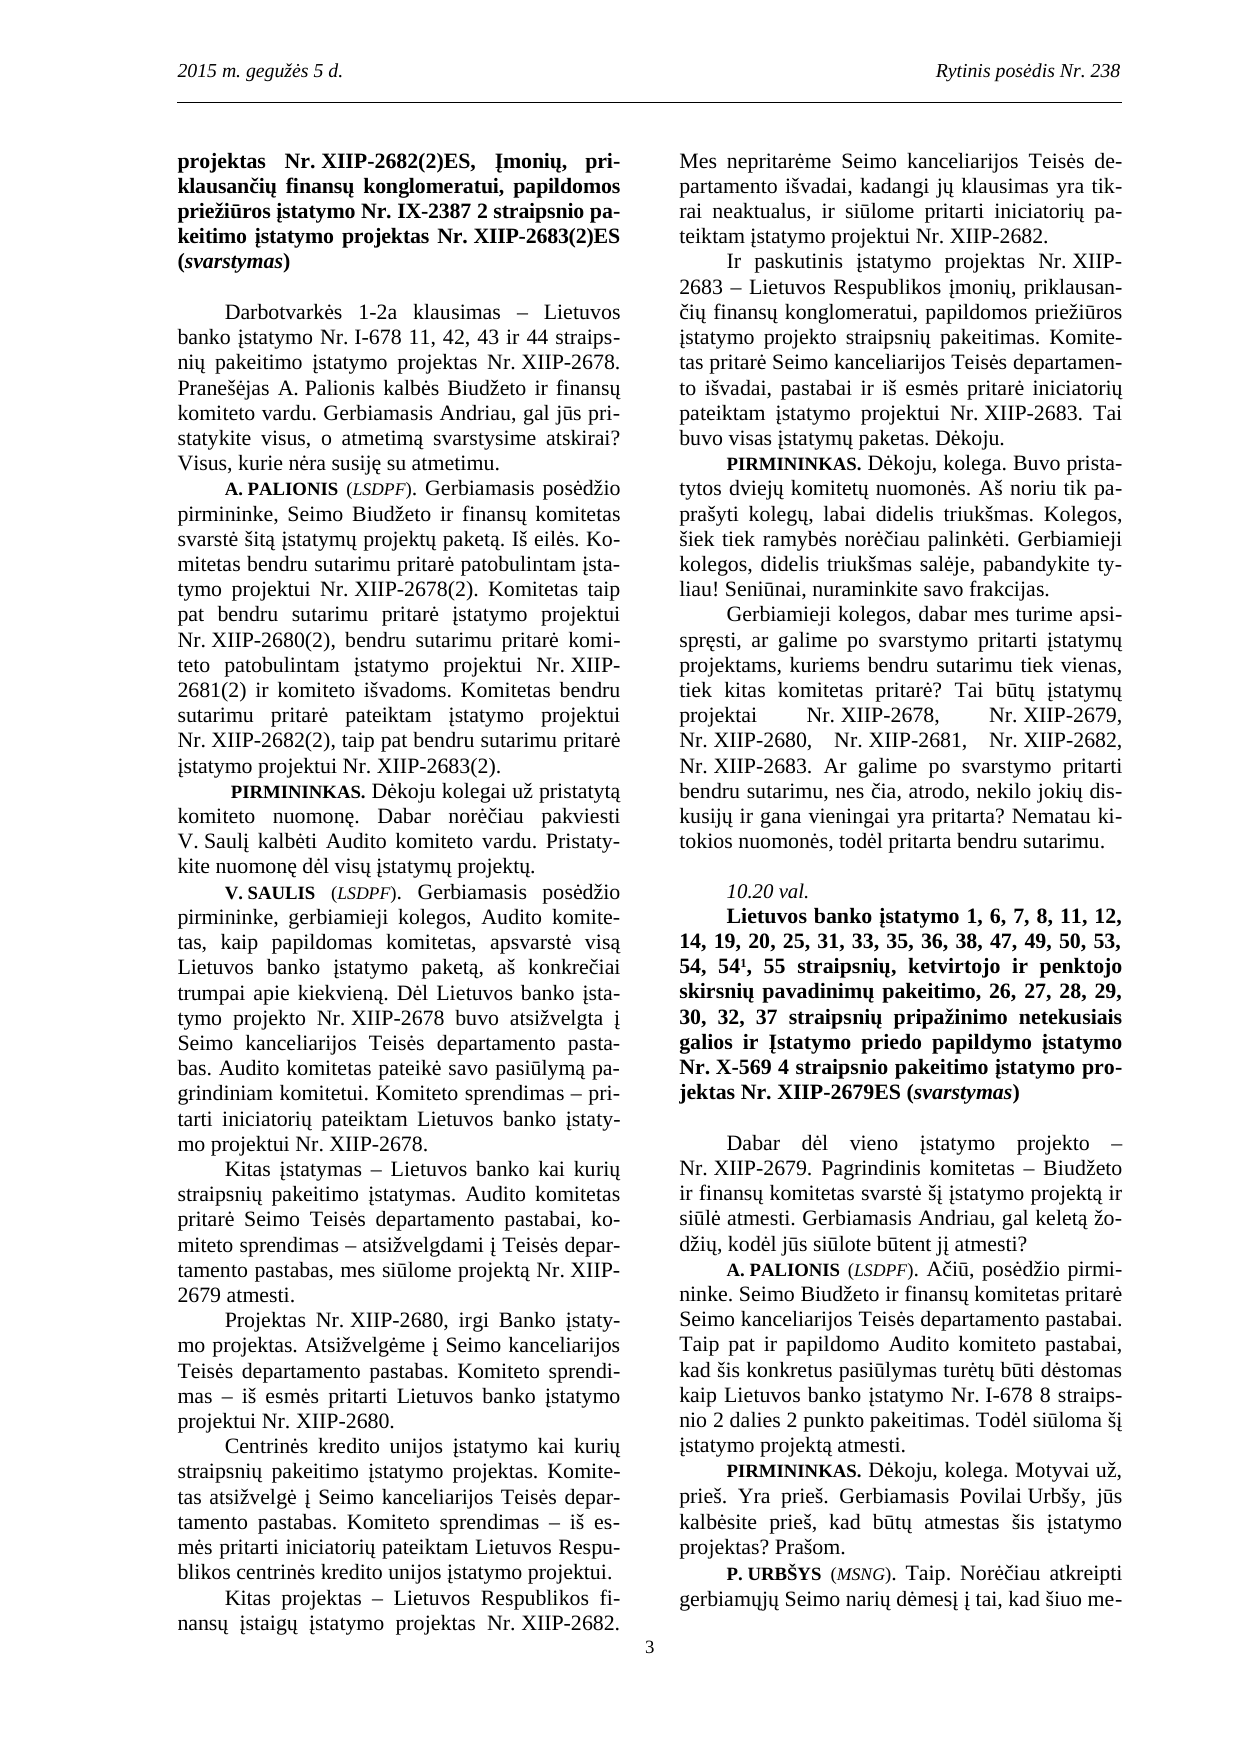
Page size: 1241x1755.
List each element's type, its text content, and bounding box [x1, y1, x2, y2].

text Ir pas­ku­ti­nis įsta­ty­mo pro­jek­tas Nr. XIIP-2683 – Lie­tu­vos Res­pub­li­kos įmo­nių, pri­klau­san­čių fi­nan­sų kon­glo­me­ra­tui, pa­pil­do­mos prie­žiū­ros įsta­ty­mo pro­jek­to straips­nių pa­kei­ti­mas. Ko­mi­te­tas pri­ta­rė Sei­mo kan­ce­lia­ri­jos Tei­sės de­par­ta­men­to iš­va­dai, pa­sta­bai ir iš es­mės pri­ta­rė ini­cia­to­rių pa­teik­tam įsta­ty­mo pro­jek­tui Nr. XIIP-2683. Tai bu­vo vi­sas įsta­ty­mų pa­ke­tas. Dė­ko­ju. [679, 248, 1122, 450]
text Ger­bia­mie­ji ko­le­gos, da­bar mes tu­ri­me ap­si­spręs­ti, ar ga­li­me po svars­ty­mo pri­tar­ti įsta­ty­mų pro­jek­tams, ku­riems ben­dru su­ta­ri­mu tiek vie­nas, tiek ki­tas ko­mi­te­tas pri­ta­rė? Tai bū­tų įsta­ty­mų pro­jek­tai Nr. XIIP-2678, Nr. XIIP-2679, Nr. XIIP-2680, Nr. XIIP-2681, Nr. XIIP-2682, Nr. XIIP-2683. Ar ga­li­me po svars­ty­mo pri­tar­ti ben­dru su­ta­ri­mu, nes čia, at­ro­do, ne­ki­lo jo­kių dis­ku­si­jų ir ga­na vie­nin­gai yra pri­tar­ta? Ne­ma­tau ki­to­kios nuo­mo­nės, to­dėl pri­tar­ta ben­dru su­ta­ri­mu. [679, 601, 1122, 853]
text V. SAULIS (LSDPF). Ger­bia­ma­sis po­sė­džio pir­mi­nin­ke, ger­bia­mie­ji ko­le­gos, Au­di­to ko­mi­te­tas, kaip pa­pil­do­mas ko­mi­te­tas, ap­svars­tė vi­są Lie­tu­vos ban­ko įsta­ty­mo pa­ke­tą, aš kon­kre­čiai trum­pai apie kiek­vie­ną. Dėl Lie­tu­vos ban­ko įsta­ty­mo pro­jek­to Nr. XIIP-2678 bu­vo at­si­žvelg­ta į Sei­mo kan­ce­lia­ri­jos Tei­sės de­par­ta­men­to pa­sta­bas. Au­di­to ko­mi­te­tas pa­tei­kė sa­vo pa­siū­ly­mą pa­grin­di­niam ko­mi­te­tui. Ko­mi­te­to spren­di­mas – pri­tar­ti ini­cia­to­rių pa­teik­tam Lie­tu­vos ban­ko įsta­ty­mo pro­jek­tui Nr. XIIP-2678. [177, 879, 620, 1156]
text PIRMININKAS. Dė­ko­ju, ko­le­ga. Mo­ty­vai už, prieš. Yra prieš. Ger­bia­ma­sis Po­vi­lai Urb­šy, jūs kal­bė­si­te prieš, kad bū­tų at­mes­tas šis įsta­ty­mo pro­jek­tas? Pra­šom. [679, 1457, 1122, 1560]
text Pro­jek­tas Nr. XIIP-2680, ir­gi Ban­ko įsta­ty­mo pro­jek­tas. At­si­žvel­gė­me į Sei­mo kan­ce­lia­ri­jos Tei­sės de­par­ta­men­to pa­sta­bas. Ko­mi­te­to spren­di­mas – iš es­mės pri­tar­ti Lie­tu­vos ban­ko įsta­ty­mo pro­jek­tui Nr. XIIP-2680. [177, 1307, 620, 1433]
text A. PALIONIS (LSDPF). Ger­bia­ma­sis po­sė­džio pir­mi­nin­ke, Sei­mo Biu­dže­to ir fi­nan­sų ko­mi­te­tas svars­tė ši­tą įsta­ty­mų pro­jek­tų pa­ke­tą. Iš ei­lės. Ko­mi­te­tas ben­dru su­ta­ri­mu pri­ta­rė pa­to­bu­lin­tam įsta­ty­mo pro­jek­tui Nr. XIIP-2678(2). Ko­mi­te­tas taip pat ben­dru su­ta­ri­mu pri­ta­rė įsta­ty­mo pro­jek­tui Nr. XIIP-2680(2), ben­dru su­ta­ri­mu pri­ta­rė ko­mi­te­to pa­to­bu­lin­tam įsta­ty­mo pro­jek­tui Nr. XIIP-2681(2) ir ko­mi­te­to iš­va­doms. Ko­mi­te­tas ben­dru su­ta­ri­mu pri­ta­rė pa­teik­tam įsta­ty­mo pro­jek­tui Nr. XIIP-2682(2), taip pat ben­dru su­ta­ri­mu pri­ta­rė įsta­ty­mo pro­jek­tui Nr. XIIP-2683(2). [177, 475, 620, 778]
text PIRMININKAS. Dė­ko­ju ko­le­gai už pri­sta­ty­tą ko­mi­te­to nuo­mo­nę. Da­bar no­rė­čiau pa­kvies­ti V. Sau­lį kal­bė­ti Au­di­to ko­mi­te­to var­du. Pri­sta­ty­ki­te nuo­mo­nę dėl vi­sų įsta­ty­mų pro­jek­tų. [177, 778, 620, 879]
text pro­jek­tas Nr. XIIP-2682(2)ES, Įmo­nių, pri­klau­san­čių fi­nan­sų kon­glo­me­ra­tui, pa­pil­do­mos prie­žiū­ros įsta­ty­mo Nr. IX-2387 2 straips­nio pa­kei­ti­mo įsta­ty­mo pro­jek­tas Nr. XIIP-2683(2)ES (svars­ty­mas) [177, 148, 620, 274]
text Dar­bo­tvarkės 1-2a klau­si­mas – Lie­tu­vos ban­ko įsta­ty­mo Nr. I-678 11, 42, 43 ir 44 straips­nių pa­kei­ti­mo įsta­ty­mo pro­jek­tas Nr. XIIP-2678. Pra­ne­šė­jas A. Pa­lio­nis kal­bės Biu­dže­to ir fi­nan­sų ko­mi­te­to var­du. Ger­bia­ma­sis An­driau, gal jūs pri­sta­ty­ki­te vi­sus, o at­me­ti­mą svars­ty­si­me at­ski­rai? Vi­sus, ku­rie nė­ra su­si­ję su at­me­ti­mu. [177, 299, 620, 475]
text Mes ne­pri­ta­rė­me Sei­mo kan­ce­lia­ri­jos Tei­sės de­par­ta­men­to iš­va­dai, ka­dan­gi jų klau­si­mas yra tik­rai ne­ak­tu­a­lus, ir siū­lo­me pri­tar­ti ini­cia­to­rių pa­teik­tam įsta­ty­mo pro­jek­tui Nr. XIIP-2682. [679, 148, 1122, 248]
text PIRMININKAS. Dė­ko­ju, ko­le­ga. Bu­vo pri­sta­ty­tos dvie­jų ko­mi­te­tų nuo­mo­nės. Aš no­riu tik pa­pra­šy­ti ko­le­gų, la­bai di­de­lis triukš­mas. Ko­le­gos, šiek tiek ra­my­bės no­rė­čiau pa­lin­kė­ti. Ger­bia­mie­ji ko­le­gos, di­de­lis triukš­mas sa­lė­je, pa­ban­dy­ki­te ty­liau! Se­niū­nai, nu­ra­min­ki­te sa­vo frak­ci­jas. [679, 450, 1122, 601]
text Ki­tas pro­jek­tas – Lie­tu­vos Res­pub­li­kos fi­nan­sų įstai­gų įsta­ty­mo pro­jek­tas Nr. XIIP-2682. [177, 1584, 620, 1635]
text 10.20 val. [726, 879, 1122, 903]
text Lie­tu­vos ban­ko įsta­ty­mo 1, 6, 7, 8, 11, 12, 14, 19, 20, 25, 31, 33, 35, 36, 38, 47, 49, 50, 53, 54, 541, 55 straips­nių, ket­vir­to­jo ir penk­to­jo skir­snių pa­va­di­ni­mų pa­kei­ti­mo, 26, 27, 28, 29, 30, 32, 37 straips­nių pri­pa­ži­ni­mo ne­te­ku­siais ga­lios ir Įsta­ty­mo prie­do pa­pil­dy­mo įsta­ty­mo Nr. X-569 4 straips­nio pa­kei­ti­mo įsta­ty­mo pro­jek­tas Nr. XIIP-2679ES (svars­ty­mas) [679, 903, 1122, 1104]
text Cen­tri­nės kre­di­to uni­jos įsta­ty­mo kai ku­rių straips­nių pa­kei­ti­mo įstatymo pro­jek­tas. Ko­mi­te­tas at­si­žvel­gė į Sei­mo kan­ce­lia­ri­jos Tei­sės de­par­ta­men­to pa­sta­bas. Ko­mi­te­to spren­di­mas – iš es­mės pri­tar­ti ini­cia­to­rių pa­teik­tam Lie­tu­vos Res­pu­b­li­kos cen­tri­nės kre­di­to uni­jos įsta­ty­mo pro­jek­tui. [177, 1433, 620, 1584]
text Ki­tas įsta­ty­mas – Lie­tu­vos ban­ko kai ku­rių straips­nių pa­kei­ti­mo įsta­ty­mas. Au­di­to ko­mi­te­tas pri­ta­rė Sei­mo Tei­sės de­par­ta­men­to pa­sta­bai, ko­mi­te­to spren­di­mas – at­si­žvelg­da­mi į Tei­sės de­par­ta­men­to pa­sta­bas, mes siū­lo­me pro­jek­tą Nr. XIIP-2679 at­mes­ti. [177, 1156, 620, 1307]
text P. URBŠYS (MSNG). Taip. No­rė­čiau at­kreip­ti ger­bia­mų­jų Sei­mo na­rių dė­me­sį į tai, kad šiuo me­ [679, 1560, 1122, 1611]
text Da­bar dėl vie­no įsta­ty­mo pro­jek­to – Nr. XIIP-2679. Pa­grin­di­nis ko­mi­te­tas – Biu­dže­to ir fi­nan­sų ko­mi­te­tas svars­tė šį įsta­ty­mo pro­jek­tą ir siū­lė at­mes­ti. Ger­bia­ma­sis An­driau, gal ke­le­tą žo­džių, ko­dėl jūs siū­lo­te bū­tent jį at­mes­ti? [679, 1130, 1122, 1256]
text A. PALIONIS (LSDPF). Ačiū, po­sė­džio pir­mi­nin­ke. Sei­mo Biu­dže­to ir fi­nan­sų ko­mi­te­tas pri­ta­rė Sei­mo kan­ce­lia­ri­jos Tei­sės de­par­ta­men­to pa­sta­bai. Taip pat ir pa­pil­do­mo Au­di­to ko­mi­te­to pa­sta­bai, kad šis kon­kre­tus pa­siū­ly­mas tu­rė­tų bū­ti dės­to­mas kaip Lie­tu­vos ban­ko įsta­ty­mo Nr. I-678 8 straips­nio 2 da­lies 2 punk­to pa­kei­ti­mas. To­dėl siū­lo­ma šį įsta­ty­mo pro­jek­tą at­mes­ti. [679, 1256, 1122, 1457]
